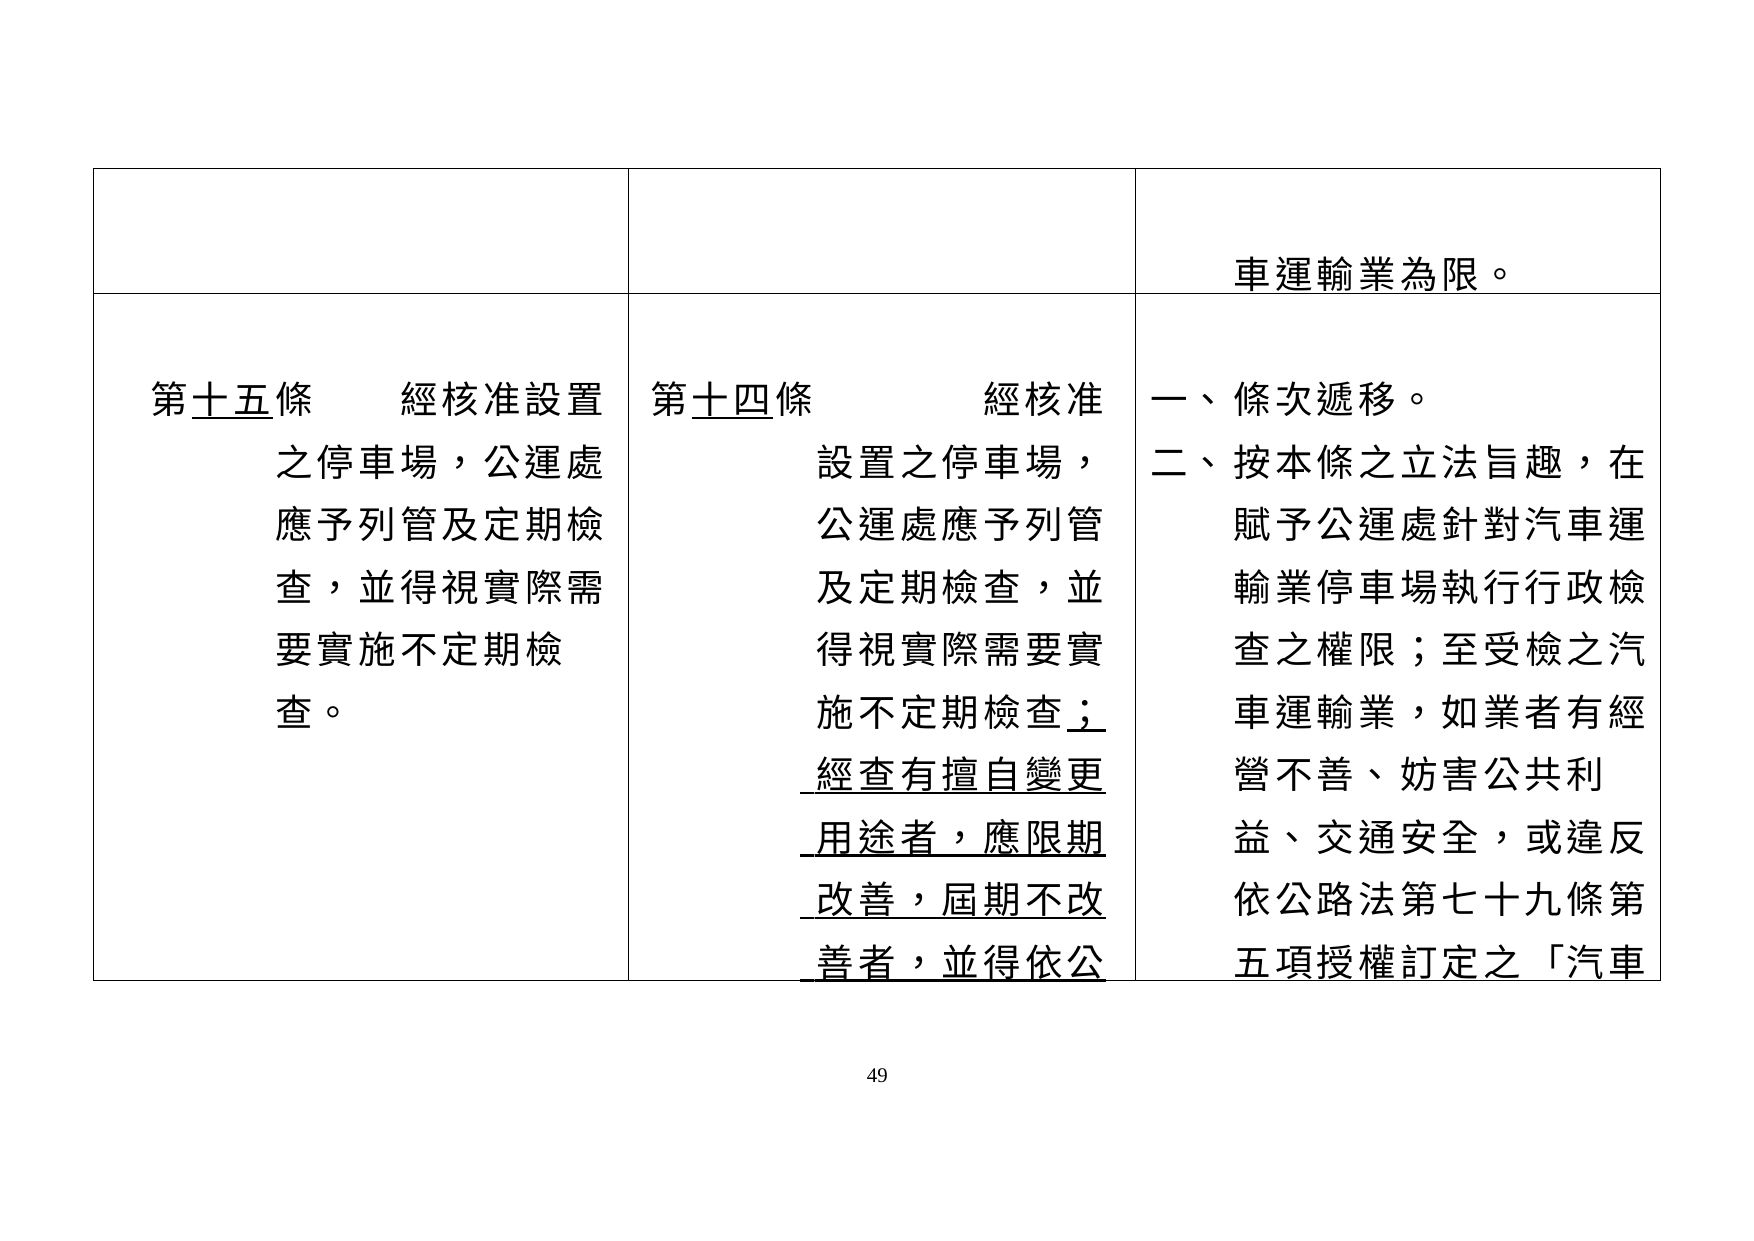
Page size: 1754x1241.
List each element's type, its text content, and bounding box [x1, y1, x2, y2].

table_cell 一、條次遞移。 二、按本條之立法旨趣，在賦予公運處針對汽車運輸業停車場執行行政檢查之權限；至受檢之汽車運輸業，如業者有經營不善、妨害公共利益、交通安全，或違反依公路法第七十九條第五項授權訂定之「汽車 [1136, 294, 1660, 980]
table_cell 第十五條 經核准設置之停車場，公運處應予列管及定期檢查，並得視實際需要實施不定期檢查。 [94, 294, 628, 980]
table_cell [94, 169, 628, 293]
table_cell 車運輸業為限。 [1136, 169, 1660, 293]
table_cell 第十四條 經核准設置之停車場，公運處應予列管及定期檢查，並得視實際需要實施不定期檢查；經查有擅自變更用途者，應限期改善，屆期不改善者，並得依公 [629, 294, 1135, 980]
table_cell [629, 169, 1135, 293]
